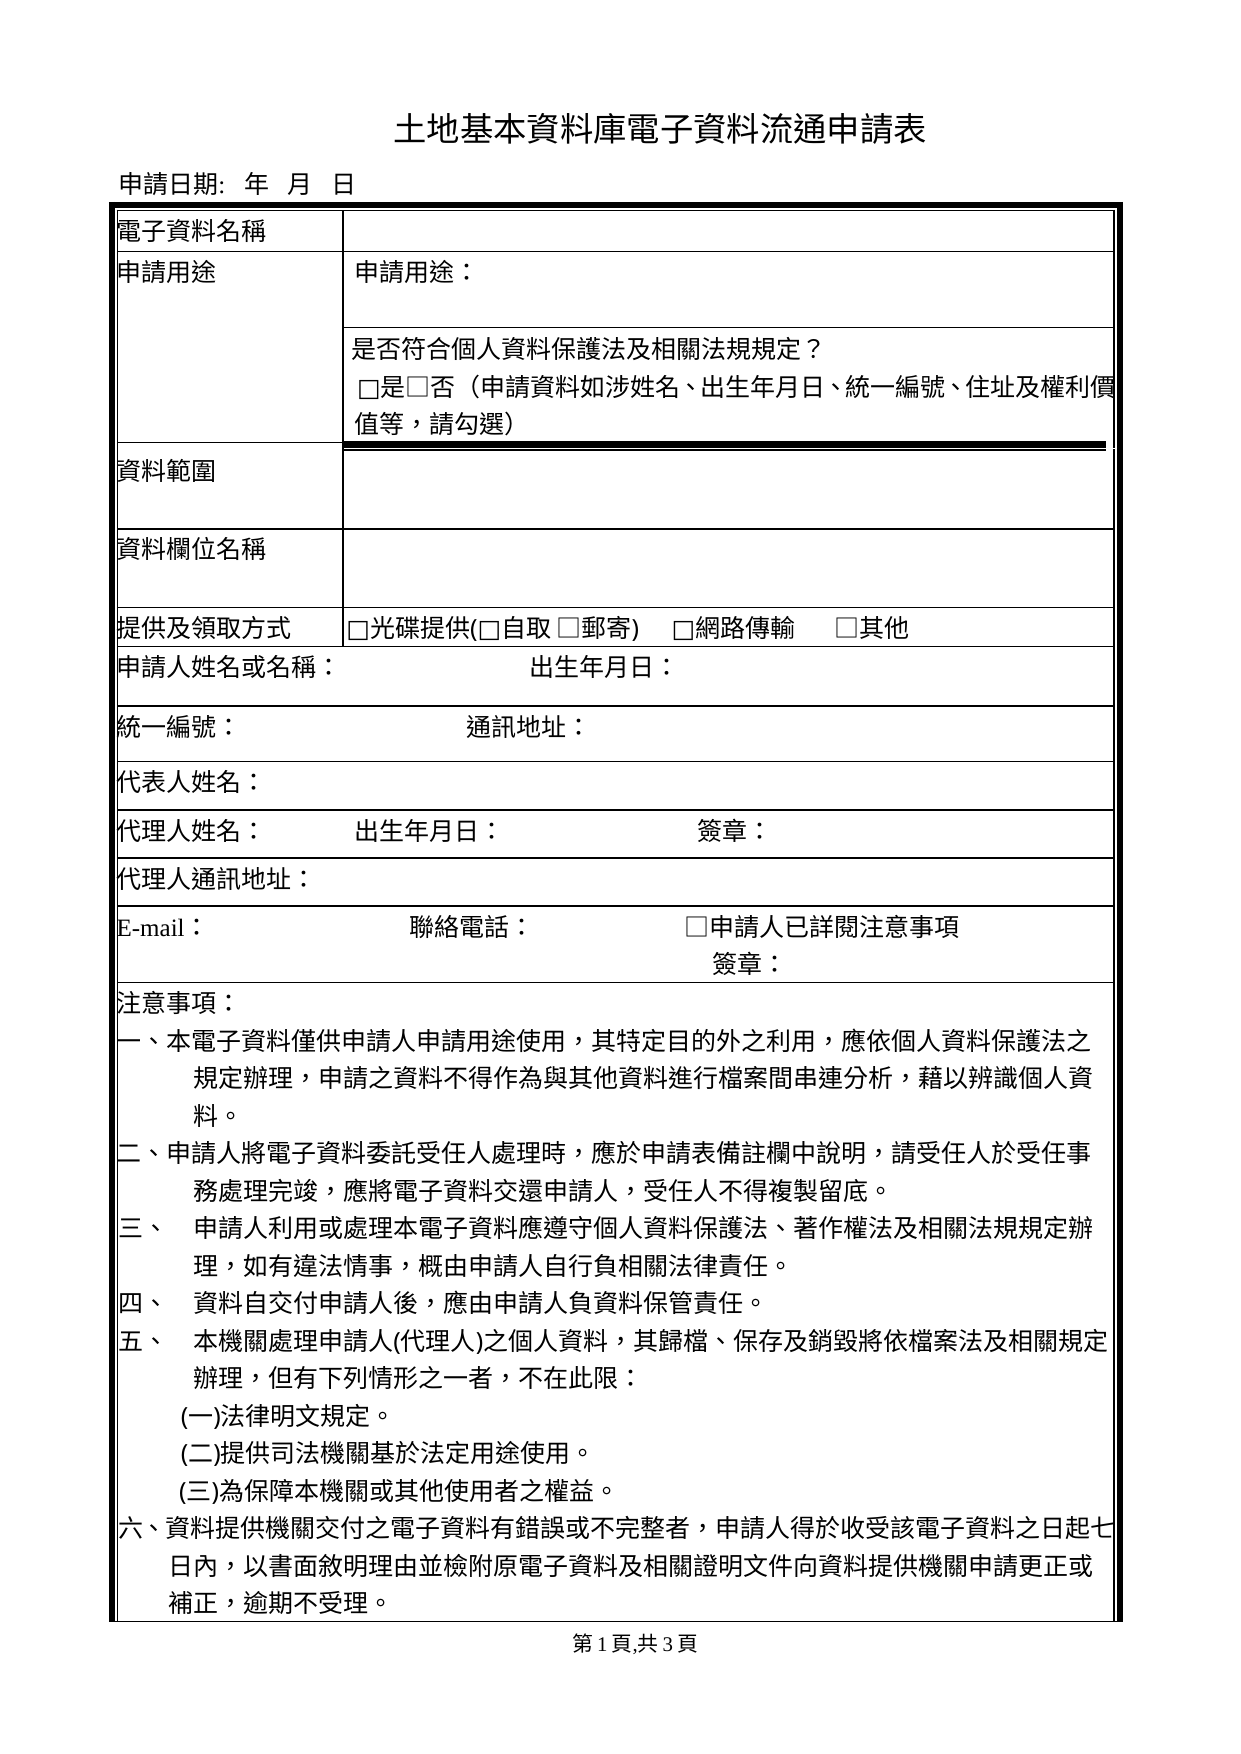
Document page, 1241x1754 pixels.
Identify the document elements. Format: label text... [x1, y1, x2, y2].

table_cell 申請人姓名或名稱： 出生年月日： [118, 647, 1113, 705]
table_cell □光碟提供(□自取 □郵寄) □網路傳輸 □其他 [344, 608, 1113, 646]
table_cell 統一編號： 通訊地址： [118, 707, 1113, 761]
table_cell 申請用途 [118, 252, 342, 441]
table_header [344, 211, 1113, 251]
table_cell 提供及領取方式 [118, 608, 342, 646]
table_cell 是否符合個人資料保護法及相關法規規定？ □是□否（申請資料如涉姓名、出生年月日、統一編號、住址及權利價值等，請勾選） [351, 328, 1113, 441]
table_cell 代理人姓名： 出生年月日： 簽章： [118, 811, 1113, 857]
table_cell 注意事項： 本電子資料僅供申請人申請用途使用，其特定目的外之利用，應依個人資料保護法之規定辦理，申請之資料不得作為與其他資料進行檔案間串連分析，藉以辨識個人資料。 申請人將電子資料委託受任人處理時，應於申請表備註欄中說明，請受任人於受任事務處理完竣，應將電子資料交還申請人，受任人不得複製留底。 申請人利用或處理本電子資料應遵守個人資料保護法、著作權法及相關法規規定辦理，如有違法情事，概由申請人自行負相關法律責任。 資料自交付申請人後，應由申請人負資料保管責任。 本機關處理申請人(代理人)之個人資料，其歸檔、保存及銷毀將依檔案法及相關規定辦理，但有下列情形之一者，不在此限： (一)法律明文規定。 (二)提供司法機關基於法定用途使用。 (三)為保障本機關或其他使用者之權益。 六、資料提供機關交付之電子資料有錯誤或不完整者，申請人得於收受該電子資料之日起七日內，以書面敘明理由並檢附原電子資料及相關證明文件向資料提供機關申請更正或補正，逾期不受理。 [118, 983, 1113, 1621]
table_cell 資料範圍 [118, 443, 342, 528]
table_cell 申請用途： [351, 252, 1113, 327]
table_cell 代理人通訊地址： [118, 859, 1113, 905]
table_header 電子資料名稱 [118, 211, 342, 251]
table_cell [344, 252, 351, 327]
table_cell 代表人姓名： [118, 762, 1113, 809]
table_cell 資料欄位名稱 [118, 530, 342, 606]
text 土地基本資料庫電子資料流通申請表 [118, 89, 1152, 164]
table_cell [344, 530, 1113, 606]
table_cell [344, 328, 351, 441]
table_cell E-mail： 聯絡電話： □申請人已詳閱注意事項 簽章： [118, 907, 1113, 981]
table_cell [344, 441, 1117, 528]
text 申請日期: 年 月 日 [118, 164, 1152, 202]
